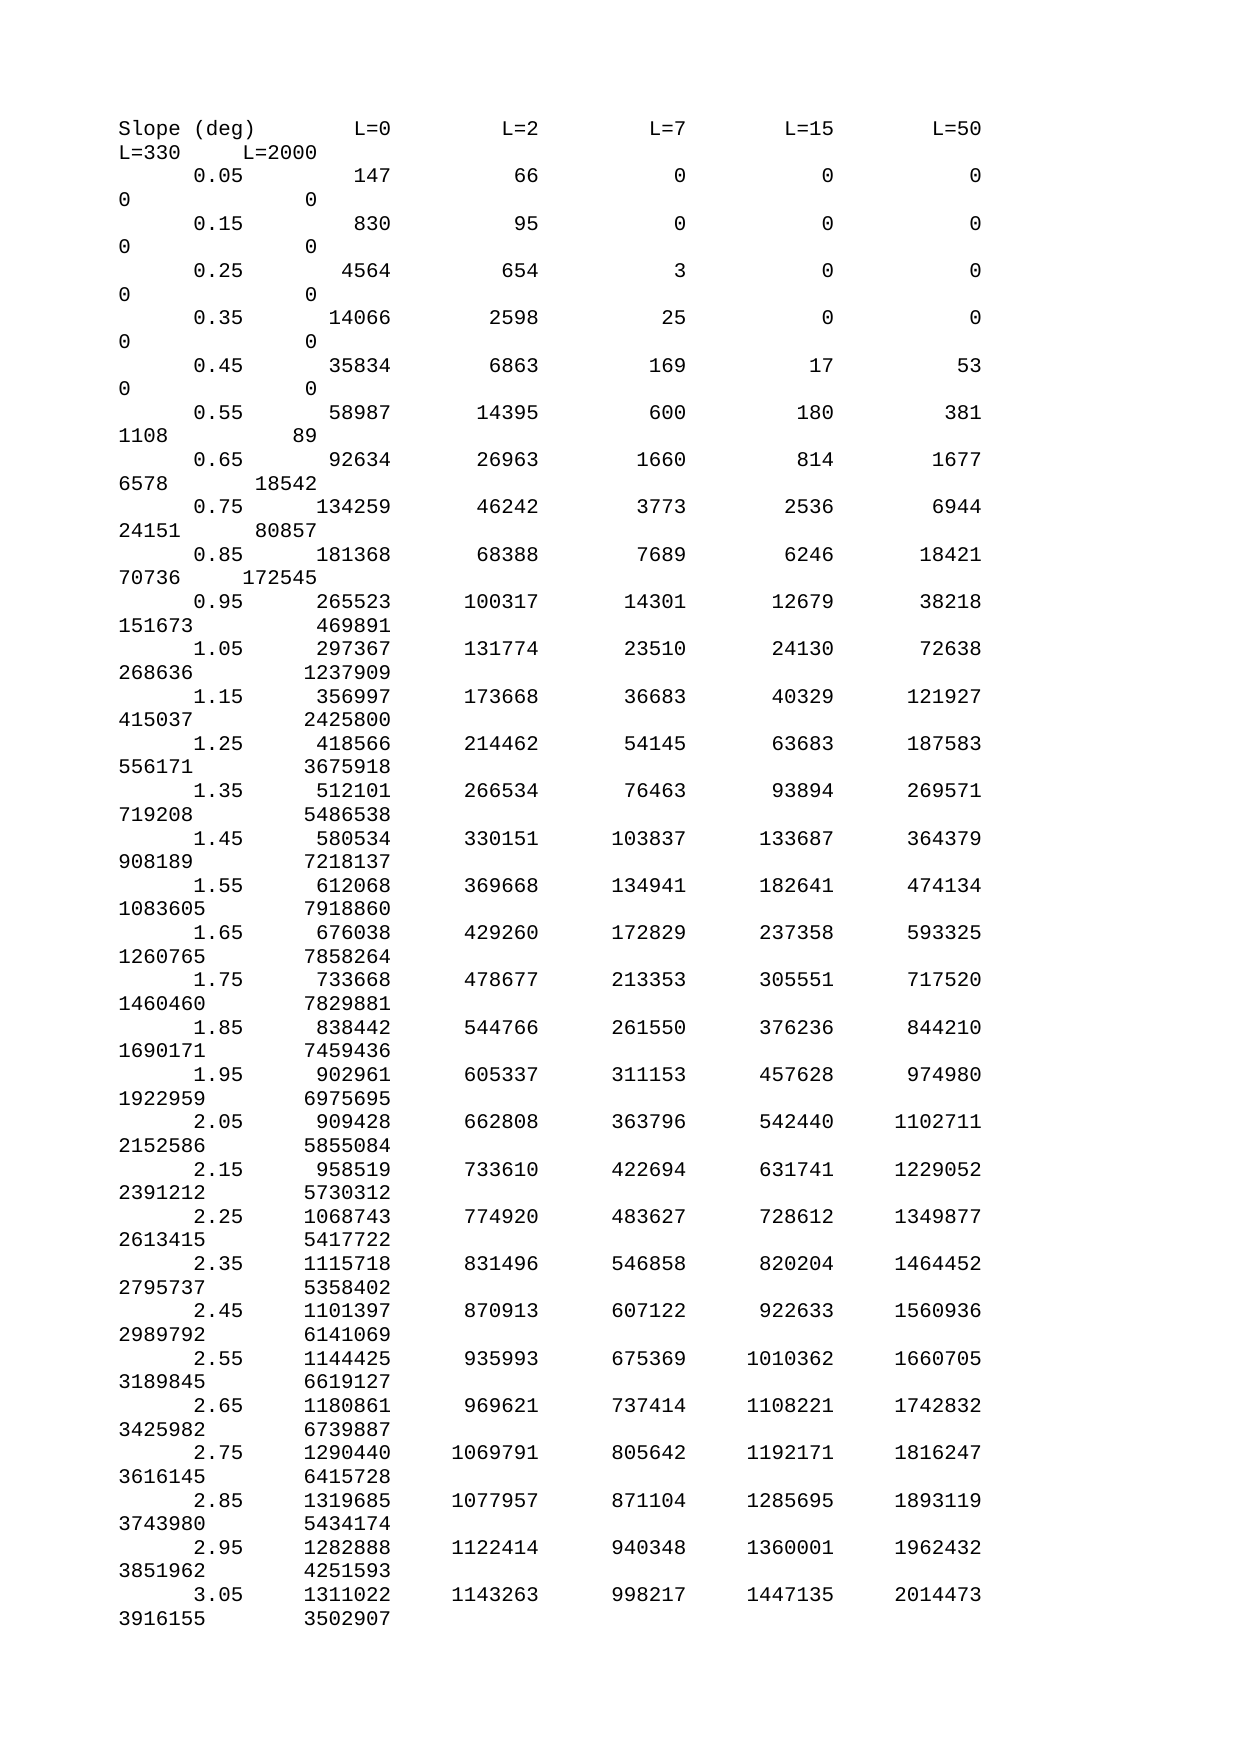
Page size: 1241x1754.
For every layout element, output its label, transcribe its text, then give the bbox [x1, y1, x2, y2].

text 0.15 830 95 0 0 0 0 0 [118, 213, 1122, 260]
text 1.45 580534 330151 103837 133687 364379 908189 7218137 [118, 827, 1122, 875]
text Slope (deg) L=0 L=2 L=7 L=15 L=50 L=330 L=2000 [118, 118, 1122, 165]
text 0.45 35834 6863 169 17 53 0 0 [118, 354, 1122, 402]
text 2.95 1282888 1122414 940348 1360001 1962432 3851962 4251593 [118, 1537, 1122, 1584]
text 0.55 58987 14395 600 180 381 1108 89 [118, 402, 1122, 449]
text 2.15 958519 733610 422694 631741 1229052 2391212 5730312 [118, 1158, 1122, 1206]
text 1.25 418566 214462 54145 63683 187583 556171 3675918 [118, 733, 1122, 780]
text 1.15 356997 173668 36683 40329 121927 415037 2425800 [118, 686, 1122, 733]
text 1.35 512101 266534 76463 93894 269571 719208 5486538 [118, 780, 1122, 827]
text 1.75 733668 478677 213353 305551 717520 1460460 7829881 [118, 969, 1122, 1017]
text 1.85 838442 544766 261550 376236 844210 1690171 7459436 [118, 1017, 1122, 1064]
text 2.75 1290440 1069791 805642 1192171 1816247 3616145 6415728 [118, 1442, 1122, 1489]
text 0.75 134259 46242 3773 2536 6944 24151 80857 [118, 496, 1122, 544]
text 2.05 909428 662808 363796 542440 1102711 2152586 5855084 [118, 1111, 1122, 1158]
text 0.85 181368 68388 7689 6246 18421 70736 172545 [118, 544, 1122, 591]
text 1.65 676038 429260 172829 237358 593325 1260765 7858264 [118, 922, 1122, 969]
text 2.25 1068743 774920 483627 728612 1349877 2613415 5417722 [118, 1206, 1122, 1253]
text 0.35 14066 2598 25 0 0 0 0 [118, 307, 1122, 354]
text 2.35 1115718 831496 546858 820204 1464452 2795737 5358402 [118, 1253, 1122, 1300]
text 0.25 4564 654 3 0 0 0 0 [118, 260, 1122, 307]
text 0.95 265523 100317 14301 12679 38218 151673 469891 [118, 591, 1122, 638]
text 3.05 1311022 1143263 998217 1447135 2014473 3916155 3502907 [118, 1584, 1122, 1631]
text 1.95 902961 605337 311153 457628 974980 1922959 6975695 [118, 1064, 1122, 1111]
text 2.45 1101397 870913 607122 922633 1560936 2989792 6141069 [118, 1300, 1122, 1348]
text 0.65 92634 26963 1660 814 1677 6578 18542 [118, 449, 1122, 496]
text 1.55 612068 369668 134941 182641 474134 1083605 7918860 [118, 875, 1122, 922]
text 2.85 1319685 1077957 871104 1285695 1893119 3743980 5434174 [118, 1489, 1122, 1537]
text 2.65 1180861 969621 737414 1108221 1742832 3425982 6739887 [118, 1395, 1122, 1442]
text 2.55 1144425 935993 675369 1010362 1660705 3189845 6619127 [118, 1348, 1122, 1395]
text 1.05 297367 131774 23510 24130 72638 268636 1237909 [118, 638, 1122, 686]
text 0.05 147 66 0 0 0 0 0 [118, 165, 1122, 213]
